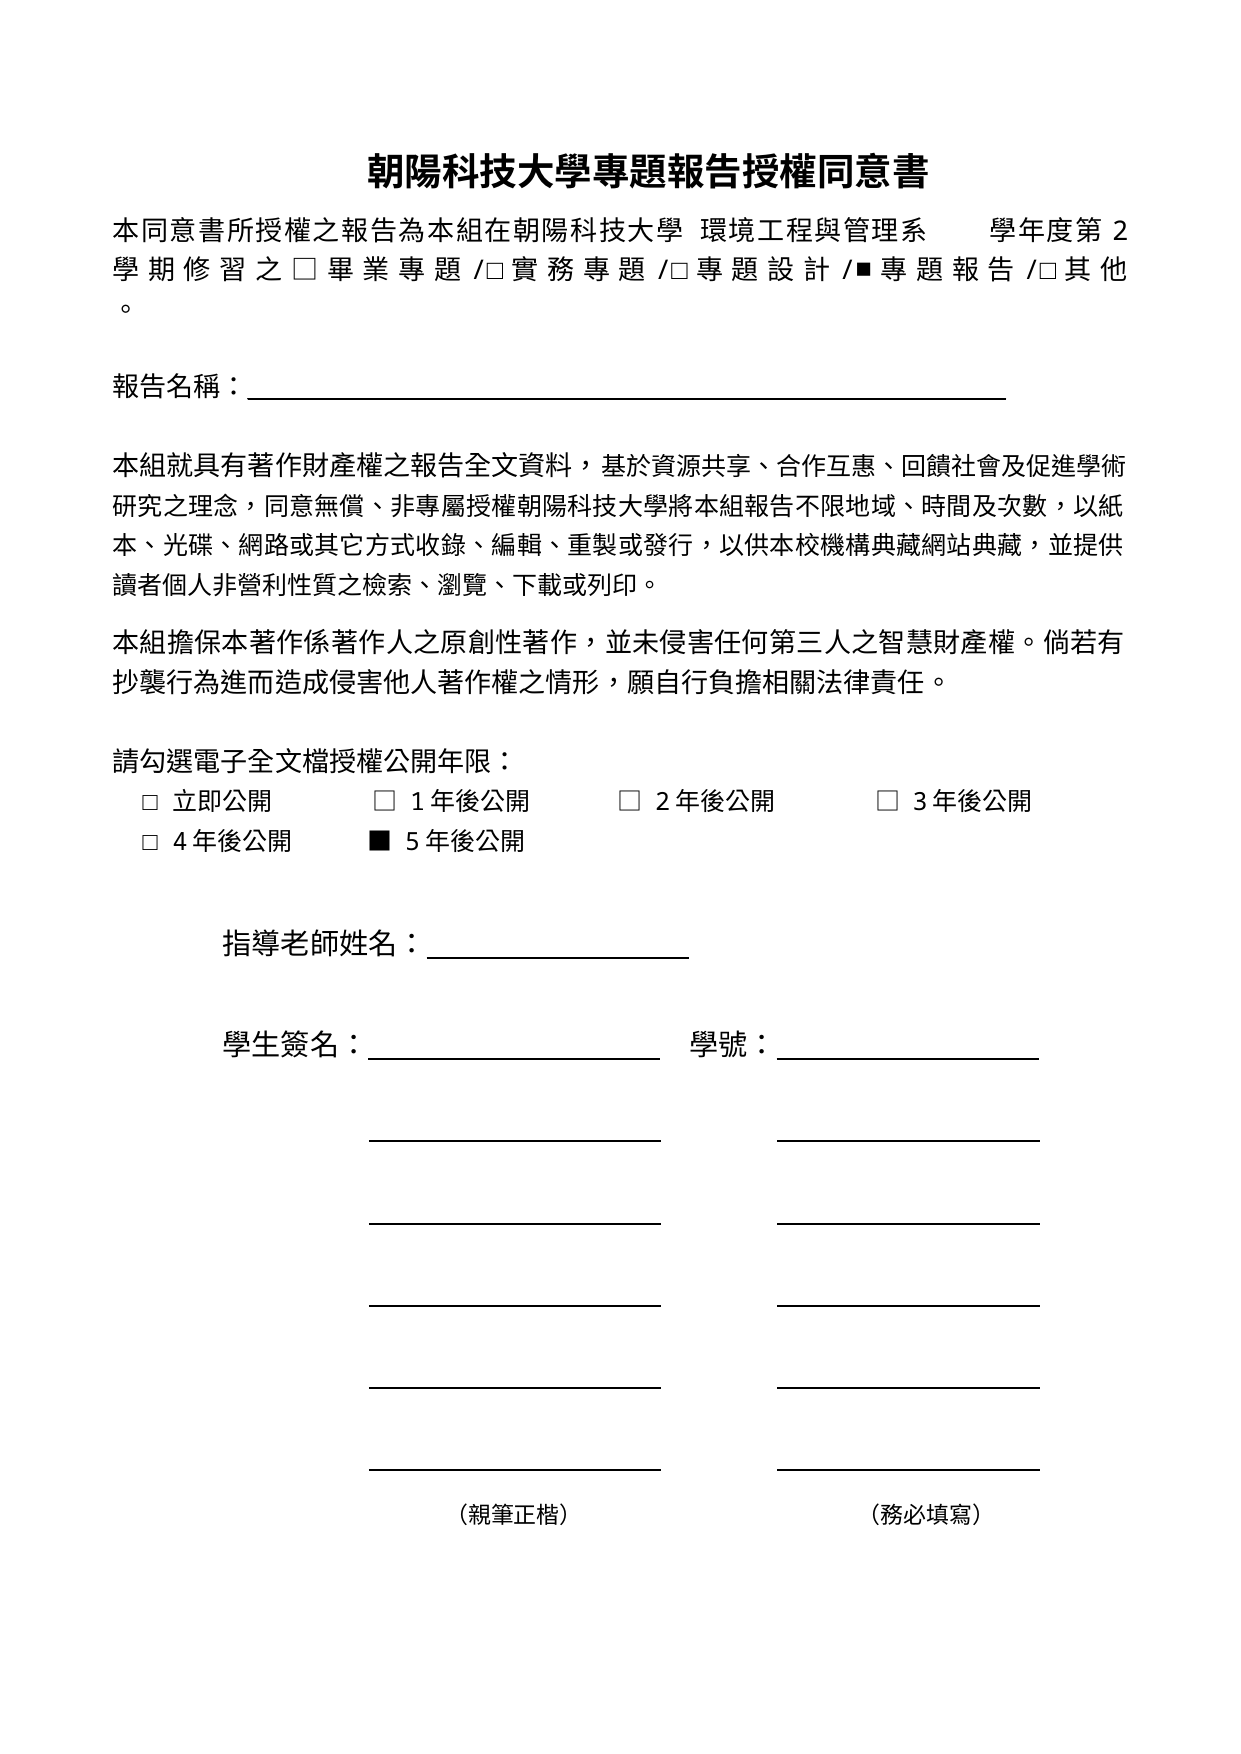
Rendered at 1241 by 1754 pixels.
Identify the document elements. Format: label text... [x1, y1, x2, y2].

text 朝陽科技大學專題報告授權同意書 [112, 127, 1128, 189]
text 本組擔保本著作係著作人之原創性著作，並未侵害任何第三人之智慧財產權。倘若有抄襲行為進而造成侵害他人著作權之情形，願自行負擔相關法律責任。 [112, 621, 1128, 700]
text 報告名稱：＿＿＿＿＿＿＿＿＿＿＿＿＿＿＿＿＿＿＿＿＿＿＿＿＿＿＿＿ [112, 364, 1128, 404]
text □ 立即公開 □ 1年後公開 □ 2年後公開 □ 3年後公開 [112, 779, 1128, 819]
text 指導老師姓名： [187, 921, 1128, 963]
text 本同意書所授權之報告為本組在朝陽科技大學 環境工程與管理系 學年度第2 學期修習之□畢業專題/□實務專題/□專題設計/■專題報告/□其他 。 [112, 208, 1128, 327]
text （親筆正楷） （務必填寫） [312, 1497, 1128, 1530]
text 學生簽名： 學號： [187, 1022, 1128, 1064]
text 請勾選電子全文檔授權公開年限： [112, 739, 1128, 779]
text □ 4年後公開 ■ 5年後公開 [112, 819, 1128, 858]
text 本組就具有著作財產權之報告全文資料，基於資源共享、合作互惠、回饋社會及促進學術研究之理念，同意無償、非專屬授權朝陽科技大學將本組報告不限地域、時間及次數，以紙本、光碟、網路或其它方式收錄、編輯、重製或發行，以供本校機構典藏網站典藏，並提供讀者個人非營利性質之檢索、瀏覽、下載或列印。 [112, 444, 1128, 602]
